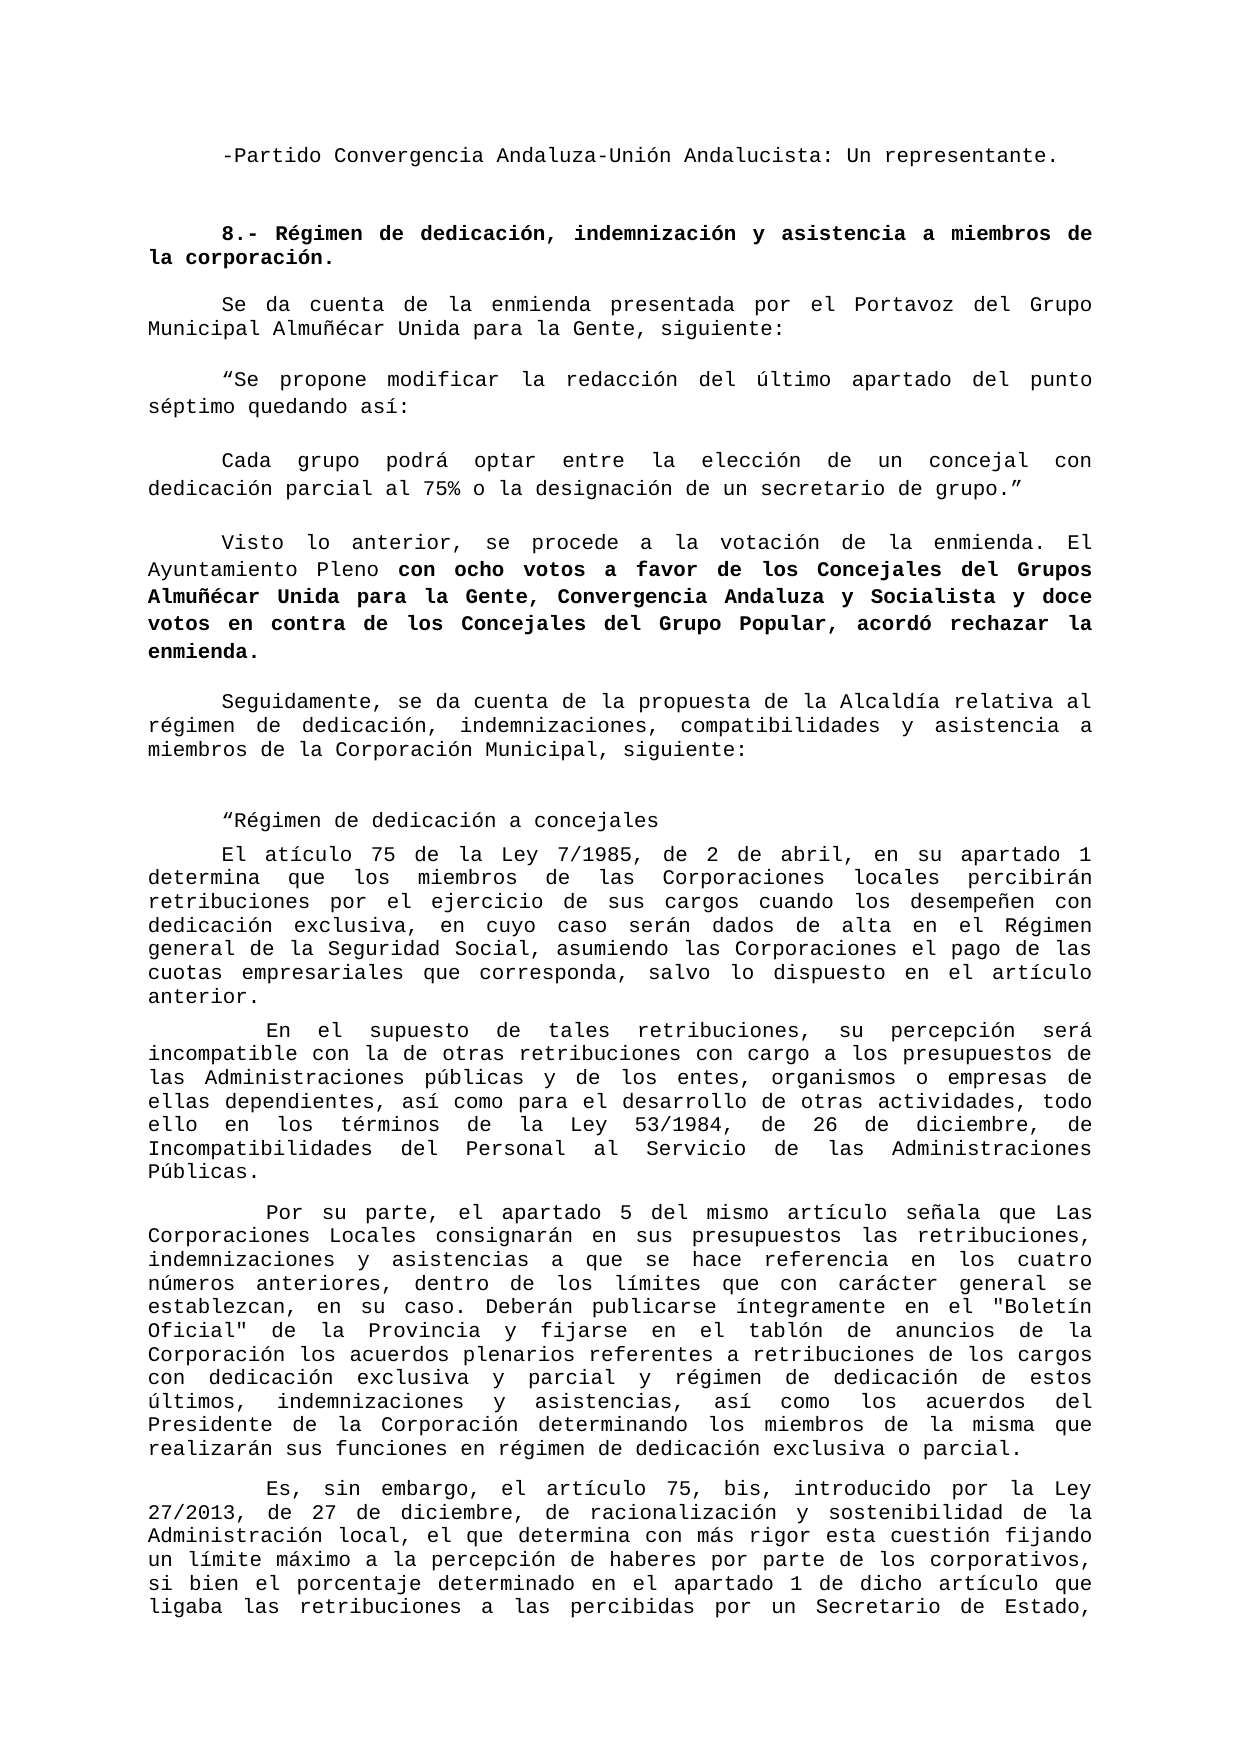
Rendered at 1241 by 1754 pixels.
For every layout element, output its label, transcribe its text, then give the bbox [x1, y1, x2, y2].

text -Partido Convergencia Andaluza-Unión Andalucista: Un representante. [148, 145, 1093, 169]
text “Régimen de dedicación a concejales [148, 810, 1093, 833]
text Seguidamente, se da cuenta de la propuesta de la Alcaldía relativa al régimen de dedicación, indemnizaciones, compatibilidades y asistencia a miembros de la Corporación Municipal, siguiente: [148, 691, 1093, 762]
text “Se propone modificar la redacción del último apartado del punto séptimo quedando así: [148, 369, 1093, 419]
text El atículo 75 de la Ley 7/1985, de 2 de abril, en su apartado 1 determina que los miembros de las Corporaciones locales percibirán retribuciones por el ejercicio de sus cargos cuando los desempeñen con dedicación exclusiva, en cuyo caso serán dados de alta en el Régimen general de la Seguridad Social, asumiendo las Corporaciones el pago de las cuotas empresariales que corresponda, salvo lo dispuesto en el artículo anterior. [148, 844, 1093, 1009]
text En el supuesto de tales retribuciones, su percepción será incompatible con la de otras retribuciones con cargo a los presupuestos de las Administraciones públicas y de los entes, organismos o empresas de ellas dependientes, así como para el desarrollo de otras actividades, todo ello en los términos de la Ley 53/1984, de 26 de diciembre, de Incompatibilidades del Personal al Servicio de las Administraciones Públicas. [148, 1020, 1093, 1185]
text Es, sin embargo, el artículo 75, bis, introducido por la Ley 27/2013, de 27 de diciembre, de racionalización y sostenibilidad de la Administración local, el que determina con más rigor esta cuestión fijando un límite máximo a la percepción de haberes por parte de los corporativos, si bien el porcentaje determinado en el apartado 1 de dicho artículo que ligaba las retribuciones a las percibidas por un Secretario de Estado, [148, 1478, 1093, 1620]
text Cada grupo podrá optar entre la elección de un concejal con dedicación parcial al 75% o la designación de un secretario de grupo.” [148, 450, 1093, 501]
text Por su parte, el apartado 5 del mismo artículo señala que Las Corporaciones Locales consignarán en sus presupuestos las retribuciones, indemnizaciones y asistencias a que se hace referencia en los cuatro números anteriores, dentro de los límites que con carácter general se establezcan, en su caso. Deberán publicarse íntegramente en el "Boletín Oficial" de la Provincia y fijarse en el tablón de anuncios de la Corporación los acuerdos plenarios referentes a retribuciones de los cargos con dedicación exclusiva y parcial y régimen de dedicación de estos últimos, indemnizaciones y asistencias, así como los acuerdos del Presidente de la Corporación determinando los miembros de la misma que realizarán sus funciones en régimen de dedicación exclusiva o parcial. [148, 1202, 1093, 1462]
text Visto lo anterior, se procede a la votación de la enmienda. El Ayuntamiento Pleno con ocho votos a favor de los Concejales del Grupos Almuñécar Unida para la Gente, Convergencia Andaluza y Socialista y doce votos en contra de los Concejales del Grupo Popular, acordó rechazar la enmienda. [148, 532, 1093, 664]
text 8.- Régimen de dedicación, indemnización y asistencia a miembros de la corporación. [148, 223, 1093, 271]
text Se da cuenta de la enmienda presentada por el Portavoz del Grupo Municipal Almuñécar Unida para la Gente, siguiente: [148, 294, 1093, 342]
